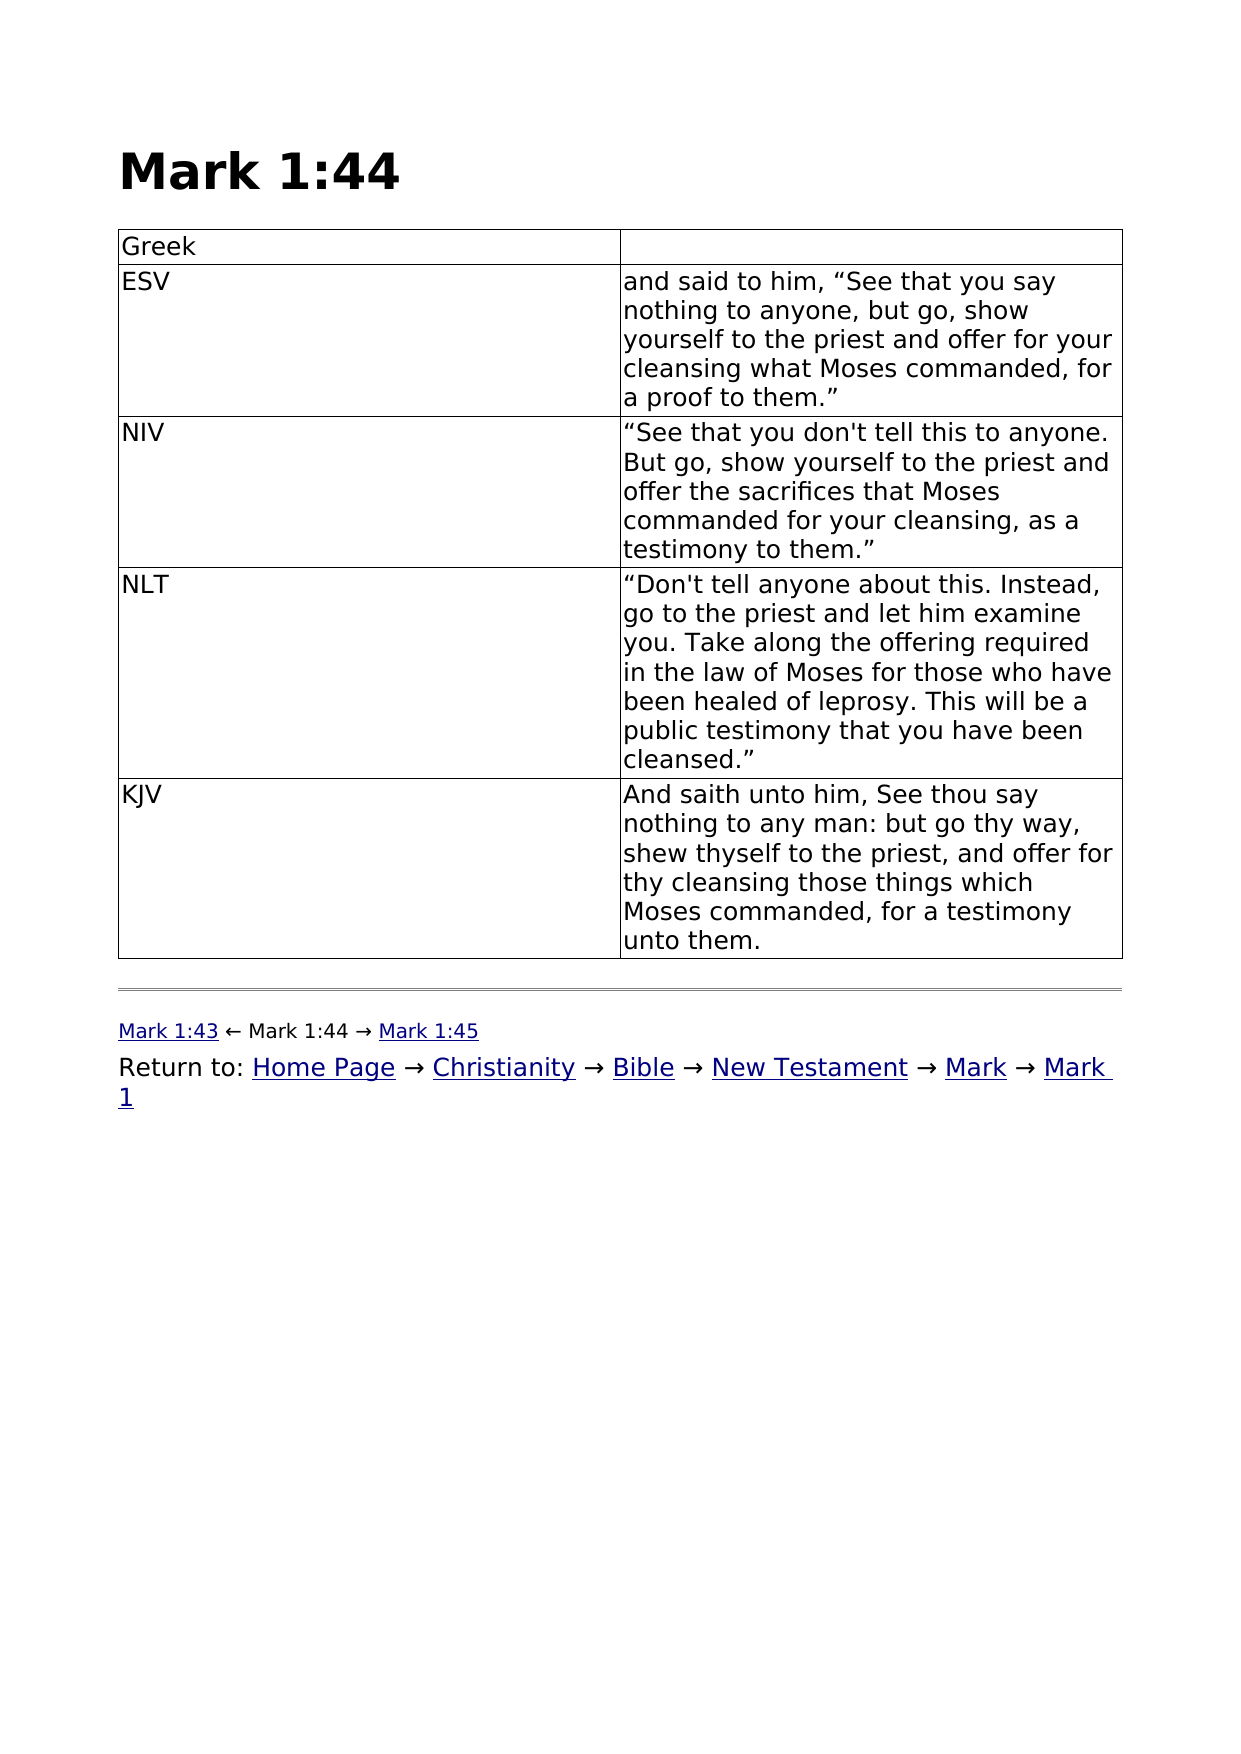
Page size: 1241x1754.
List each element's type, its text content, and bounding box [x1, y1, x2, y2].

table_cell NLT [119, 568, 620, 777]
table_cell and said to him, “See that you say nothing to anyone, but go, show yourself to the priest and offer for your cleansing what Moses commanded, for a proof to them.” [621, 265, 1122, 416]
table_cell ESV [119, 265, 620, 416]
table_cell NIV [119, 417, 620, 567]
table_cell “See that you don't tell this to anyone. But go, show yourself to the priest and offer the sacrifices that Moses commanded for your cleansing, as a testimony to them.” [621, 417, 1122, 567]
table_cell And saith unto him, See thou say nothing to any man: but go thy way, shew thyself to the priest, and offer for thy cleansing those things which Moses commanded, for a testimony unto them. [621, 779, 1122, 958]
table_cell “Don't tell anyone about this. Instead, go to the priest and let him examine you. Take along the offering required in the law of Moses for those who have been healed of leprosy. This will be a public testimony that you have been cleansed.” [621, 568, 1122, 777]
subtitle Mark 1:44 [118, 143, 1122, 201]
table_header Greek [119, 230, 620, 264]
text Return to: Home Page → Christianity → Bible → New Testament → Mark → Mark 1 [118, 1054, 1122, 1112]
table_cell KJV [119, 779, 620, 958]
text Mark 1:43 ← Mark 1:44 → Mark 1:45 [118, 1019, 1122, 1054]
table_header [621, 230, 1122, 264]
